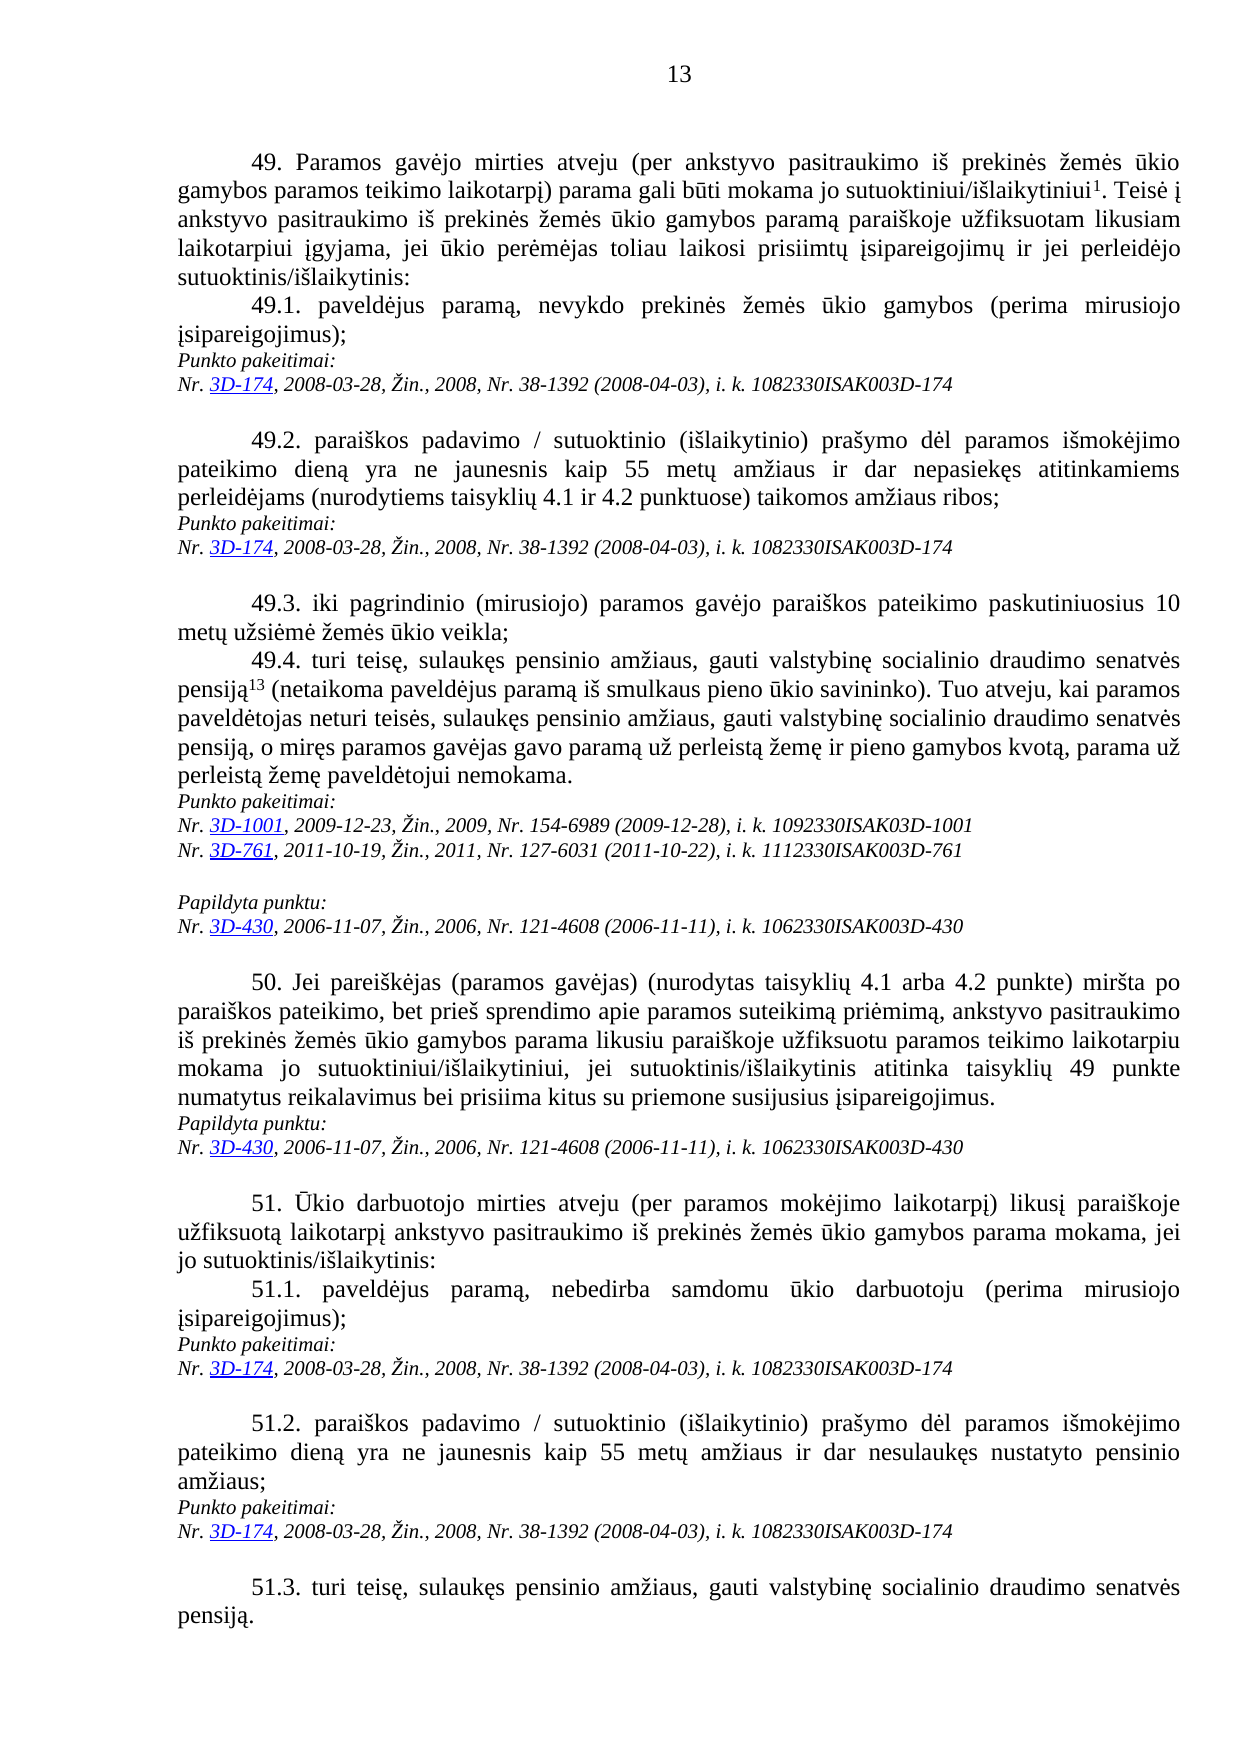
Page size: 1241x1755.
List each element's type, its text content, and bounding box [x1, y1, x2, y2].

text 51. Ūkio darbuotojo mirties atveju (per paramos mokėjimo laikotarpį) likusį paraiškoje užfiksuotą laikotarpį ankstyvo pasitraukimo iš prekinės žemės ūkio gamybos parama mokama, jei jo sutuoktinis/išlaikytinis: [177, 1188, 1181, 1274]
text 49.4. turi teisę, sulaukęs pensinio amžiaus, gauti valstybinę socialinio draudimo senatvės pensiją13 (netaikoma paveldėjus paramą iš smulkaus pieno ūkio savininko). Tuo atveju, kai paramos paveldėtojas neturi teisės, sulaukęs pensinio amžiaus, gauti valstybinę socialinio draudimo senatvės pensiją, o miręs paramos gavėjas gavo paramą už perleistą žemę ir pieno gamybos kvotą, parama už perleistą žemę paveldėtojui nemokama. [177, 646, 1181, 789]
text Nr. 3D-1001, 2009-12-23, Žin., 2009, Nr. 154-6989 (2009-12-28), i. k. 1092330ISAK03D-1001 [177, 813, 1181, 837]
text Punkto pakeitimai: [177, 511, 1181, 535]
text Nr. 3D-174, 2008-03-28, Žin., 2008, Nr. 38-1392 (2008-04-03), i. k. 1082330ISAK003D-174 [177, 1519, 1181, 1543]
text Punkto pakeitimai: [177, 1332, 1181, 1356]
text 49.2. paraiškos padavimo / sutuoktinio (išlaikytinio) prašymo dėl paramos išmokėjimo pateikimo dieną yra ne jaunesnis kaip 55 metų amžiaus ir dar nepasiekęs atitinkamiems perleidėjams (nurodytiems taisyklių 4.1 ir 4.2 punktuose) taikomos amžiaus ribos; [177, 425, 1181, 511]
text Nr. 3D-174, 2008-03-28, Žin., 2008, Nr. 38-1392 (2008-04-03), i. k. 1082330ISAK003D-174 [177, 535, 1181, 559]
text 51.1. paveldėjus paramą, nebedirba samdomu ūkio darbuotoju (perima mirusiojo įsipareigojimus); [177, 1274, 1181, 1332]
text 49. Paramos gavėjo mirties atveju (per ankstyvo pasitraukimo iš prekinės žemės ūkio gamybos paramos teikimo laikotarpį) parama gali būti mokama jo sutuoktiniui/išlaikytiniui1. Teisė į ankstyvo pasitraukimo iš prekinės žemės ūkio gamybos paramą paraiškoje užfiksuotam likusiam laikotarpiui įgyjama, jei ūkio perėmėjas toliau laikosi prisiimtų įsipareigojimų ir jei perleidėjo sutuoktinis/išlaikytinis: [177, 147, 1181, 291]
text Nr. 3D-430, 2006-11-07, Žin., 2006, Nr. 121-4608 (2006-11-11), i. k. 1062330ISAK003D-430 [177, 914, 1181, 938]
text 49.1. paveldėjus paramą, nevykdo prekinės žemės ūkio gamybos (perima mirusiojo įsipareigojimus); [177, 291, 1181, 348]
text Nr. 3D-430, 2006-11-07, Žin., 2006, Nr. 121-4608 (2006-11-11), i. k. 1062330ISAK003D-430 [177, 1135, 1181, 1159]
text Papildyta punktu: [177, 890, 1181, 914]
text 51.3. turi teisę, sulaukęs pensinio amžiaus, gauti valstybinę socialinio draudimo senatvės pensiją. [177, 1572, 1181, 1629]
text Nr. 3D-761, 2011-10-19, Žin., 2011, Nr. 127-6031 (2011-10-22), i. k. 1112330ISAK003D-761 [177, 837, 1181, 862]
text Nr. 3D-174, 2008-03-28, Žin., 2008, Nr. 38-1392 (2008-04-03), i. k. 1082330ISAK003D-174 [177, 372, 1181, 396]
text Papildyta punktu: [177, 1111, 1181, 1135]
text 51.2. paraiškos padavimo / sutuoktinio (išlaikytinio) prašymo dėl paramos išmokėjimo pateikimo dieną yra ne jaunesnis kaip 55 metų amžiaus ir dar nesulaukęs nustatyto pensinio amžiaus; [177, 1408, 1181, 1495]
text Punkto pakeitimai: [177, 789, 1181, 813]
text 50. Jei pareiškėjas (paramos gavėjas) (nurodytas taisyklių 4.1 arba 4.2 punkte) miršta po paraiškos pateikimo, bet prieš sprendimo apie paramos suteikimą priėmimą, ankstyvo pasitraukimo iš prekinės žemės ūkio gamybos parama likusiu paraiškoje užfiksuotu paramos teikimo laikotarpiu mokama jo sutuoktiniui/išlaikytiniui, jei sutuoktinis/išlaikytinis atitinka taisyklių 49 punkte numatytus reikalavimus bei prisiima kitus su priemone susijusius įsipareigojimus. [177, 967, 1181, 1111]
text Punkto pakeitimai: [177, 1495, 1181, 1519]
text Punkto pakeitimai: [177, 348, 1181, 372]
text Nr. 3D-174, 2008-03-28, Žin., 2008, Nr. 38-1392 (2008-04-03), i. k. 1082330ISAK003D-174 [177, 1356, 1181, 1380]
text 49.3. iki pagrindinio (mirusiojo) paramos gavėjo paraiškos pateikimo paskutiniuosius 10 metų užsiėmė žemės ūkio veikla; [177, 588, 1181, 646]
